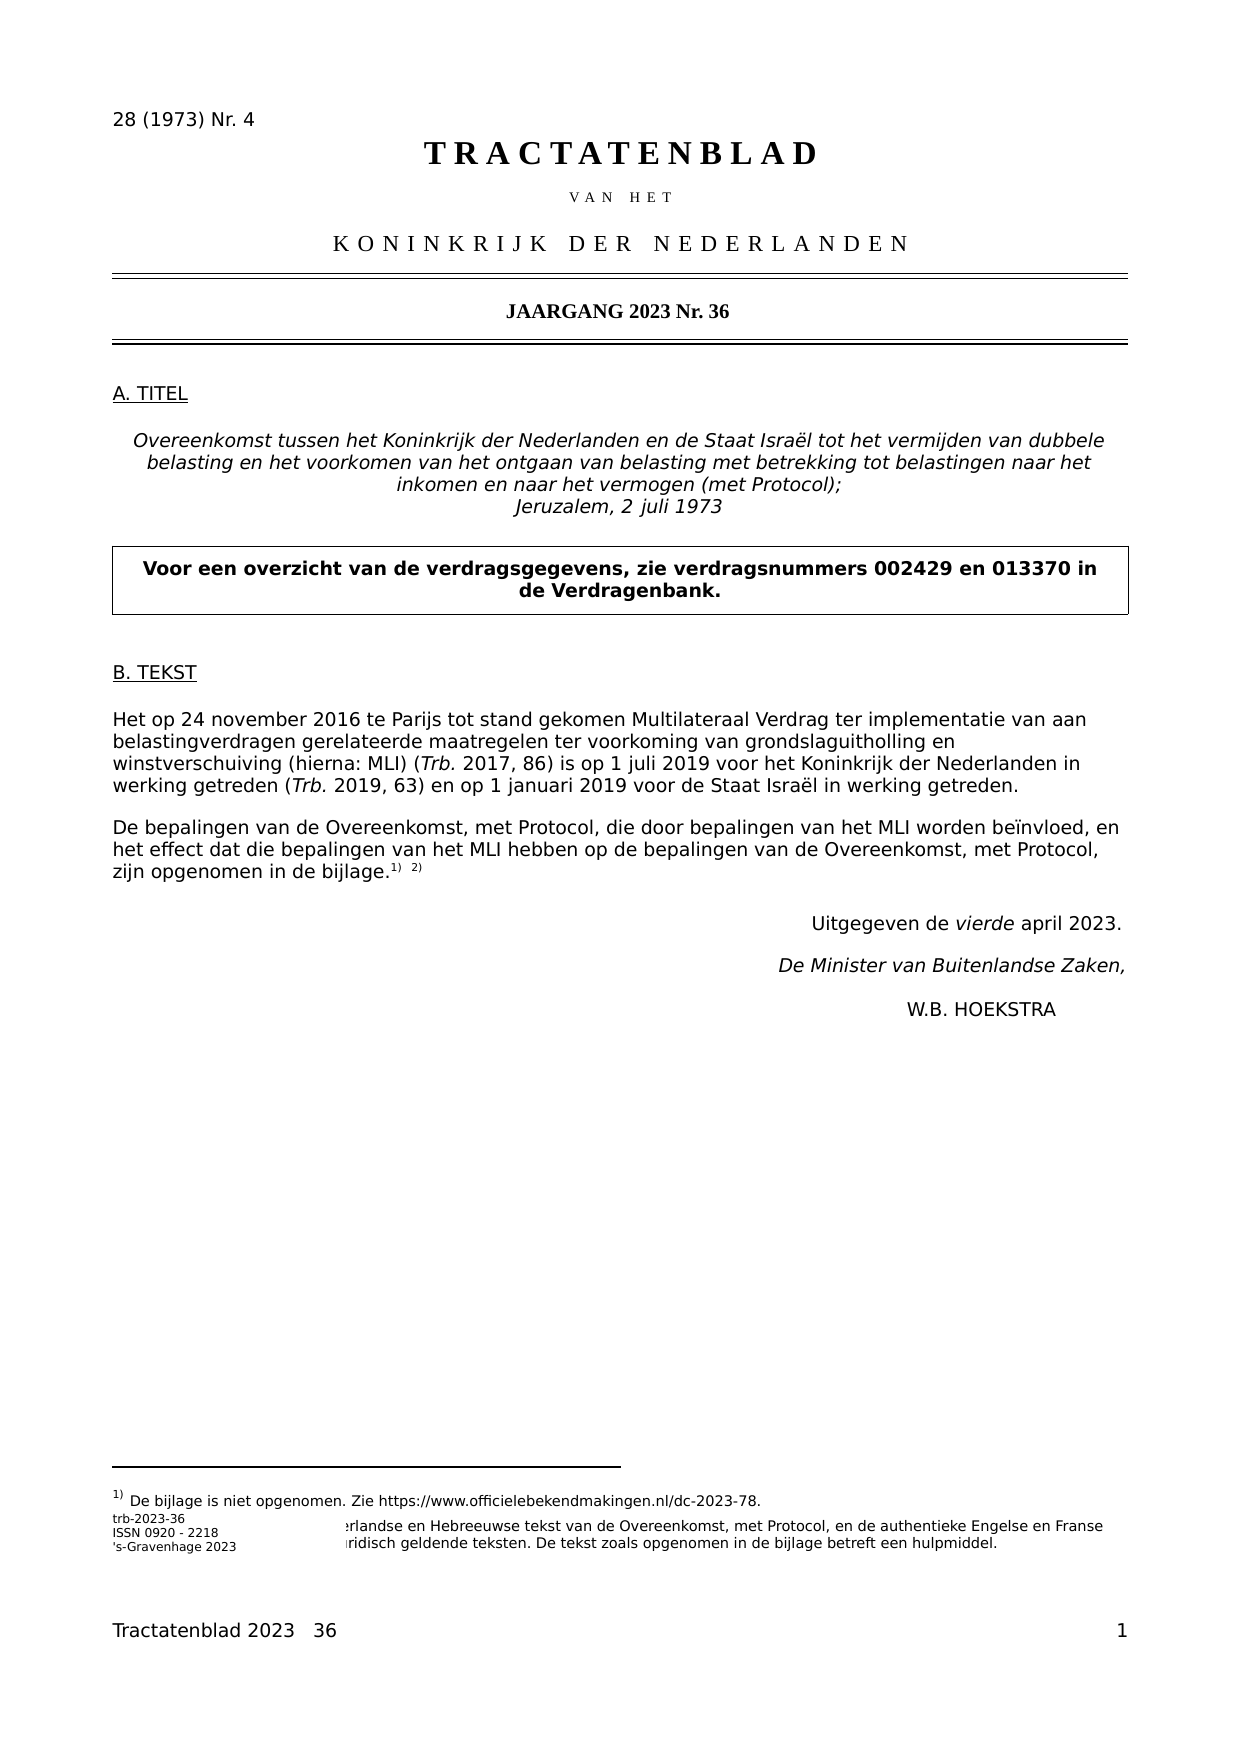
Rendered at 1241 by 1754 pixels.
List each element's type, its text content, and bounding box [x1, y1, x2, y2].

text Uitgegeven de vierde april 2023. [112, 913, 1128, 935]
text KONINKRIJK DER NEDERLANDEN [112, 229, 1128, 256]
text ISSN 0920 - 2218 [112, 1526, 346, 1540]
text VAN HET [112, 189, 1128, 206]
subtitle B. TEKST [112, 662, 1128, 684]
text Overeenkomst tussen het Koninkrijk der Nederlanden en de Staat Israël tot het vermijden van dubbele belasting en het voorkomen van het ontgaan van belasting met betrekking tot belastingen naar het inkomen en naar het vermogen (met Protocol); [112, 430, 1128, 496]
text 's-Gravenhage 2023 [112, 1540, 346, 1554]
text De bijlage is niet opgenomen. Zie https://www.officielebekendmakingen.nl/dc-2023-78. [112, 1488, 1128, 1510]
text Jeruzalem, 2 juli 1973 [112, 496, 1128, 518]
text De Minister van Buitenlandse Zaken, W.B. HOEKSTRA [112, 955, 1128, 1021]
text trb-2023-36 [112, 1512, 346, 1526]
text JAARGANG 2023 Nr. 36 [112, 299, 1128, 323]
subtitle A. TITEL [112, 383, 1128, 405]
text Het op 24 november 2016 te Parijs tot stand gekomen Multilateraal Verdrag ter implementatie van aan belastingverdragen gerelateerde maatregelen ter voorkoming van grondslaguitholling en winstverschuiving (hierna: MLI) (Trb. 2017, 86) is op 1 juli 2019 voor het Koninkrijk der Nederlanden in werking getreden (Trb. 2019, 63) en op 1 januari 2019 voor de Staat Israël in werking getreden. [112, 709, 1128, 797]
text De authentieke Engelse, Nederlandse en Hebreeuwse tekst van de Overeenkomst, met Protocol, en de authentieke Engelse en Franse tekst van het MLI blijven de juridisch geldende teksten. De tekst zoals opgenomen in de bijlage betreft een hulpmiddel. [346, 1513, 1128, 1552]
text TRACTATENBLAD [112, 133, 1128, 172]
text De bepalingen van de Overeenkomst, met Protocol, die door bepalingen van het MLI worden beïnvloed, en het effect dat die bepalingen van het MLI hebben op de bepalingen van de Overeenkomst, met Protocol, zijn opgenomen in de bijlage. [112, 817, 1128, 883]
text 28 (1973) Nr. 4 [112, 109, 1128, 131]
